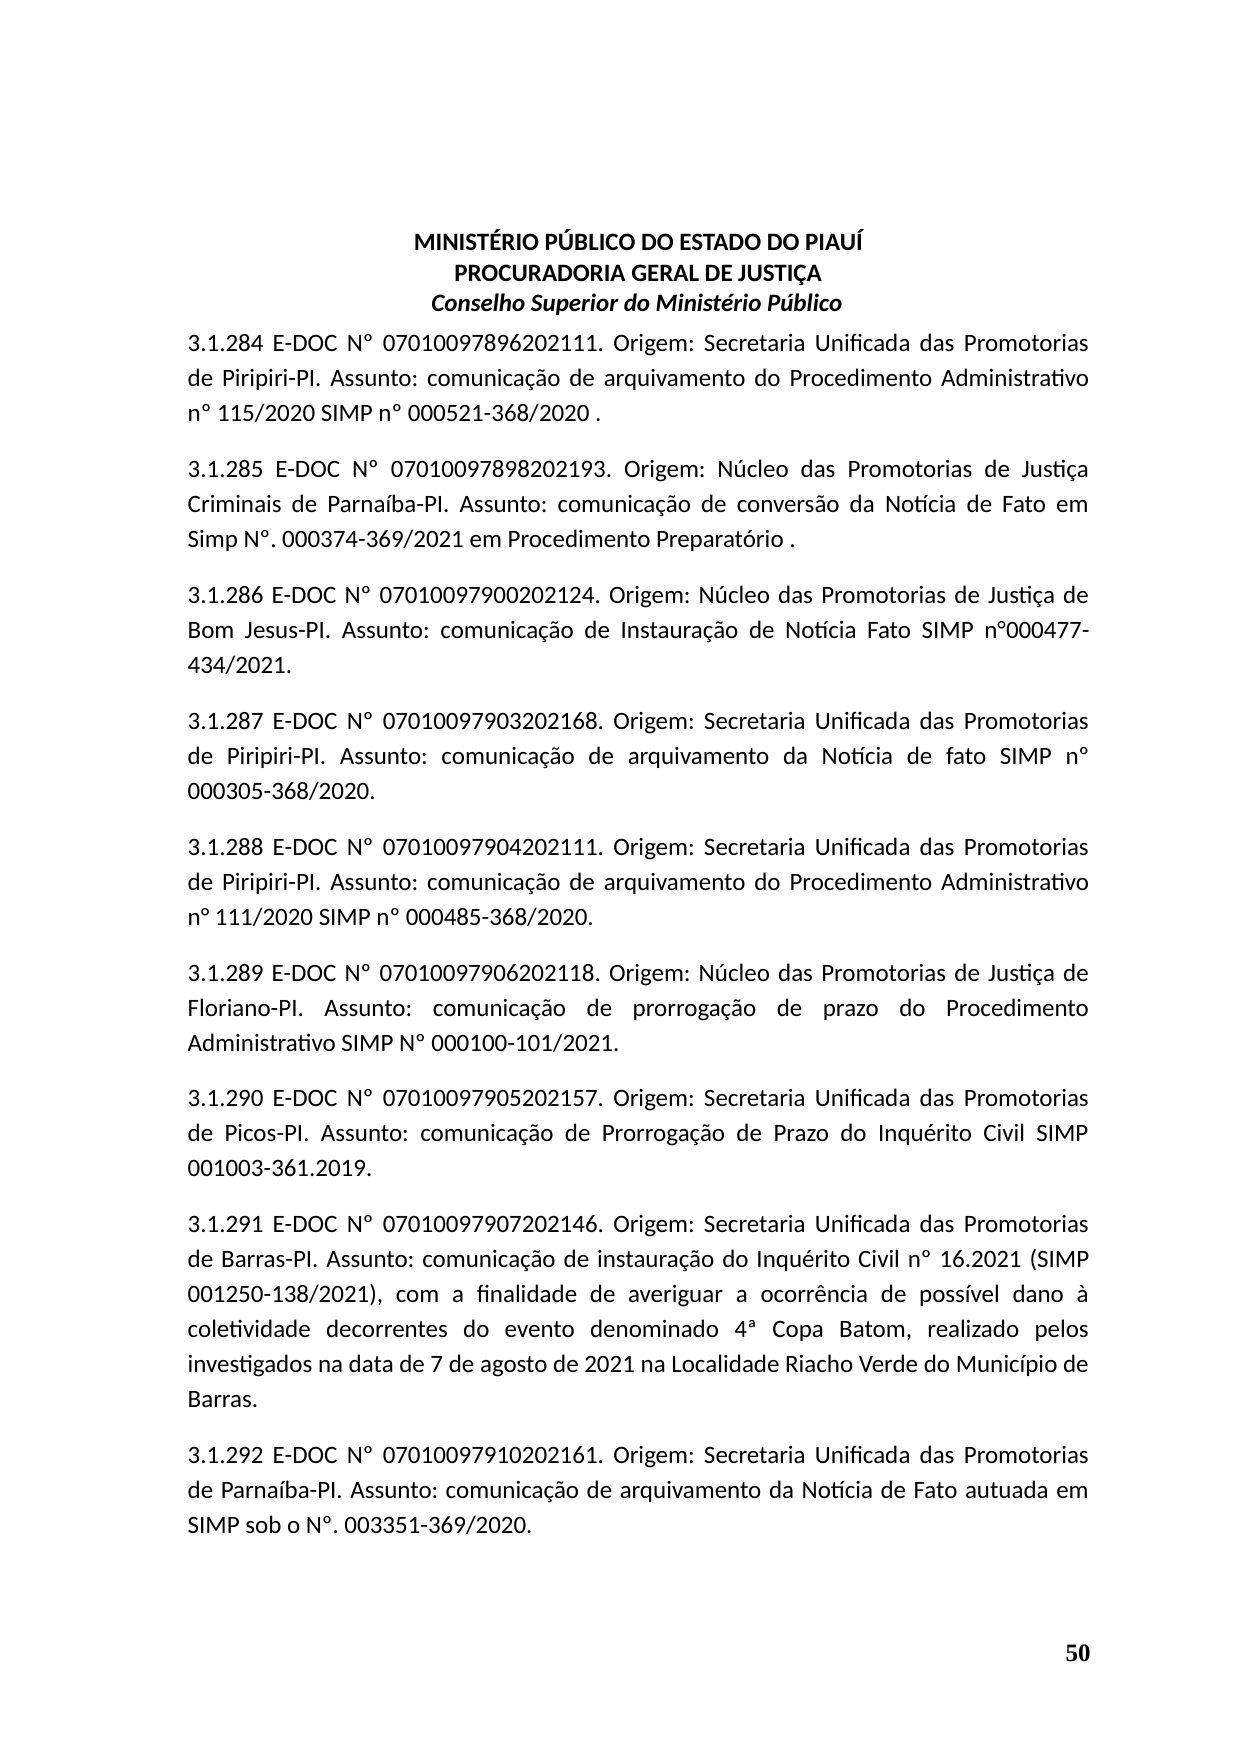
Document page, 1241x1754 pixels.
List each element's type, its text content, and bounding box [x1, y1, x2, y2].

text 3.1.292 E-DOC Nº 07010097910202161. Origem: Secretaria Unificada das Promotorias de Parnaíba-PI. Assunto: comunicação de arquivamento da Notícia de Fato autuada em SIMP sob o Nº. 003351-369/2020. [187, 1439, 1090, 1540]
text 3.1.286 E-DOC Nº 07010097900202124. Origem: Núcleo das Promotorias de Justiça de Bom Jesus-PI. Assunto: comunicação de Instauração de Notícia Fato SIMP n°000477-434/2021. [187, 579, 1090, 680]
text 3.1.284 E-DOC Nº 07010097896202111. Origem: Secretaria Unificada das Promotorias de Piripiri-PI. Assunto: comunicação de arquivamento do Procedimento Administrativo nº 115/2020 SIMP nº 000521-368/2020 . [187, 327, 1090, 428]
text 3.1.291 E-DOC Nº 07010097907202146. Origem: Secretaria Unificada das Promotorias de Barras-PI. Assunto: comunicação de instauração do Inquérito Civil nº 16.2021 (SIMP 001250-138/2021), com a finalidade de averiguar a ocorrência de possível dano à coletividade decorrentes do evento denominado 4ª Copa Batom, realizado pelos investigados na data de 7 de agosto de 2021 na Localidade Riacho Verde do Município de Barras. [187, 1208, 1090, 1414]
text 3.1.287 E-DOC Nº 07010097903202168. Origem: Secretaria Unificada das Promotorias de Piripiri-PI. Assunto: comunicação de arquivamento da Notícia de fato SIMP nº 000305-368/2020. [187, 705, 1090, 806]
text 3.1.289 E-DOC Nº 07010097906202118. Origem: Núcleo das Promotorias de Justiça de Floriano-PI. Assunto: comunicação de prorrogação de prazo do Procedimento Administrativo SIMP Nº 000100-101/2021. [187, 957, 1090, 1057]
text 3.1.285 E-DOC Nº 07010097898202193. Origem: Núcleo das Promotorias de Justiça Criminais de Parnaíba-PI. Assunto: comunicação de conversão da Notícia de Fato em Simp Nº. 000374-369/2021 em Procedimento Preparatório . [187, 453, 1090, 554]
text 3.1.288 E-DOC Nº 07010097904202111. Origem: Secretaria Unificada das Promotorias de Piripiri-PI. Assunto: comunicação de arquivamento do Procedimento Administrativo n° 111/2020 SIMP nº 000485-368/2020. [187, 831, 1090, 931]
text 3.1.290 E-DOC Nº 07010097905202157. Origem: Secretaria Unificada das Promotorias de Picos-PI. Assunto: comunicação de Prorrogação de Prazo do Inquérito Civil SIMP 001003-361.2019. [187, 1082, 1090, 1183]
